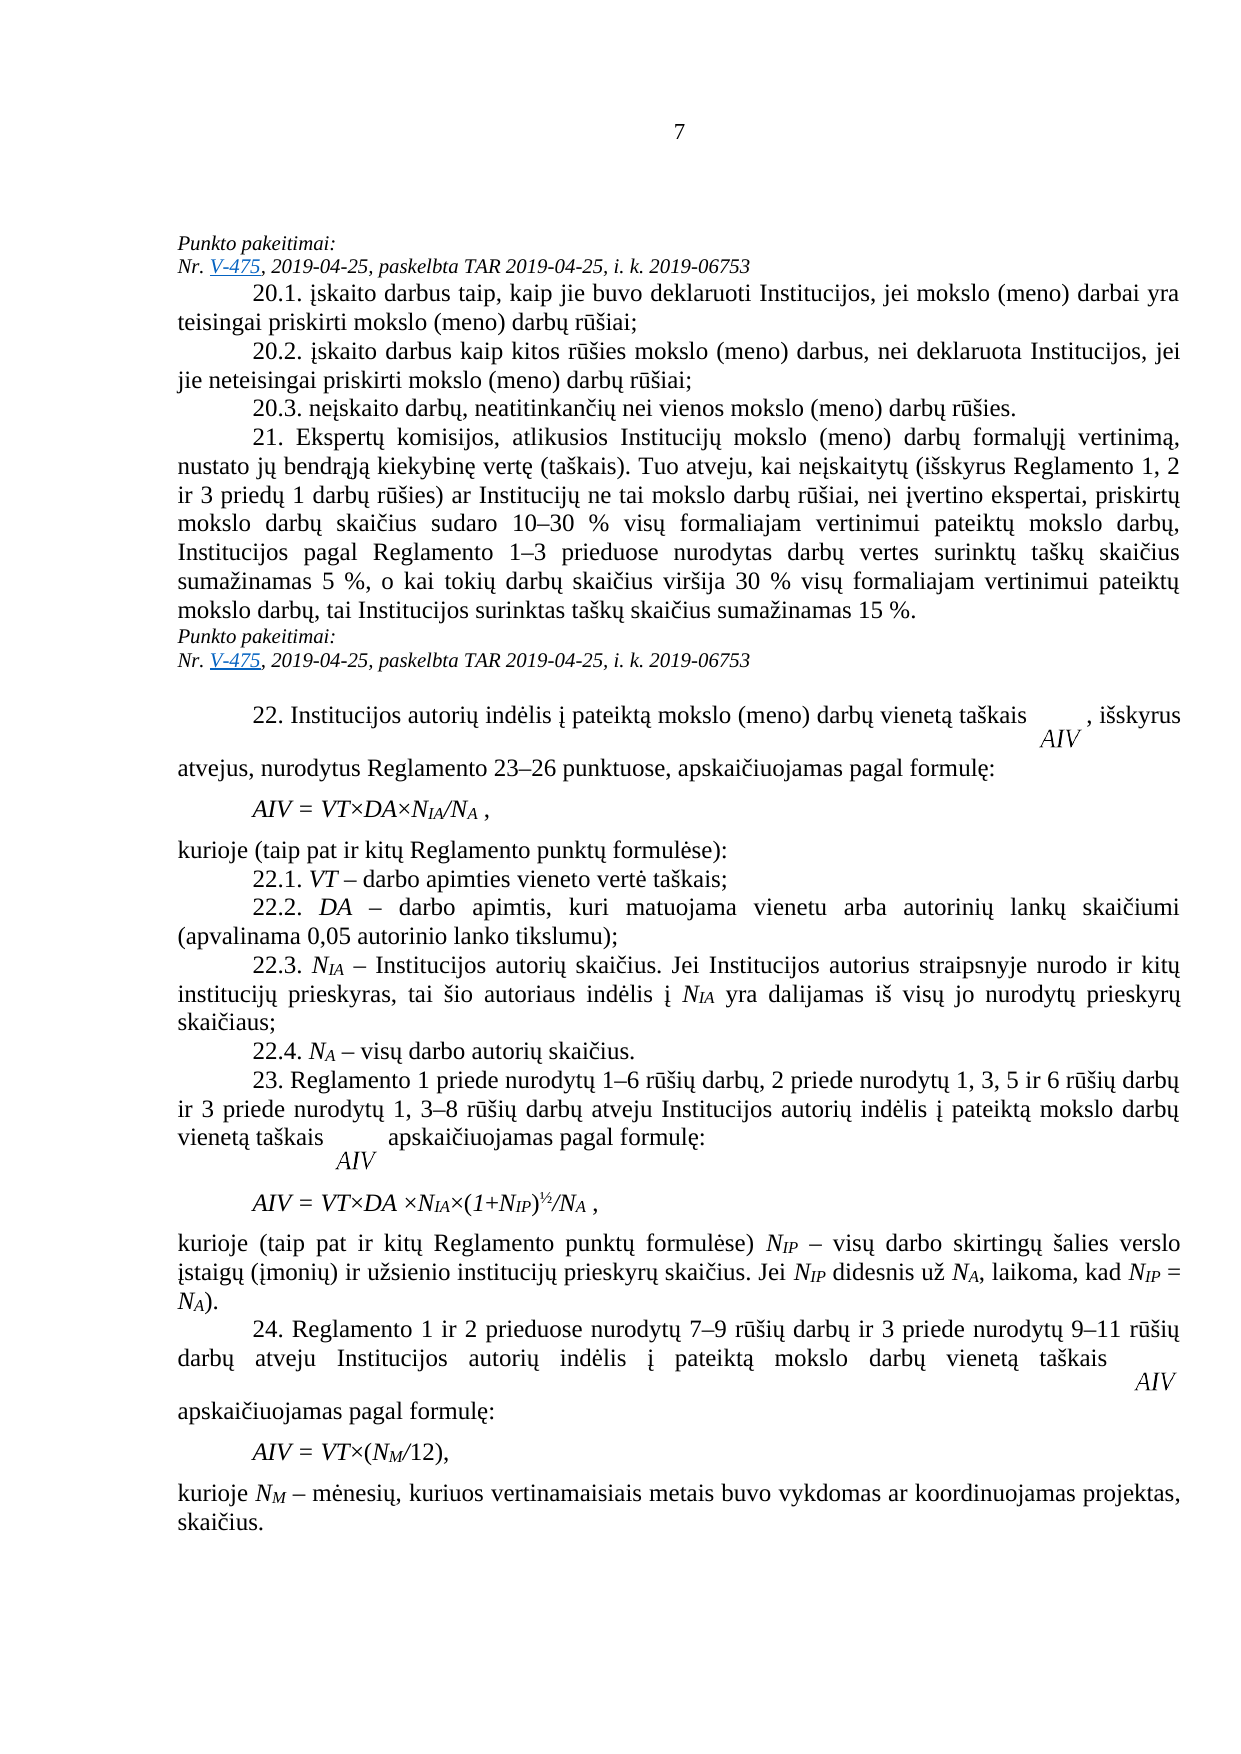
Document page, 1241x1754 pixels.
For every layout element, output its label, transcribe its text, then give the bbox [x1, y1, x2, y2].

text Punkto pakeitimai: [177, 230, 1181, 254]
text 22.3. NIA – Institucijos autorių skaičius. Jei Institucijos autorius straipsnyje nurodo ir kitų institucijų prieskyras, tai šio autoriaus indėlis į NIA yra dalijamas iš visų jo nurodytų prieskyrų skaičiaus; [177, 950, 1181, 1036]
text kurioje (taip pat ir kitų Reglamento punktų formulėse) NIP – visų darbo skirtingų šalies verslo įstaigų (įmonių) ir užsienio institucijų prieskyrų skaičius. Jei NIP didesnis už NA, laikoma, kad NIP = NA). [177, 1228, 1181, 1314]
text Nr. V-475, 2019-04-25, paskelbta TAR 2019-04-25, i. k. 2019-06753 [177, 648, 1181, 672]
text Punkto pakeitimai: [177, 623, 1181, 648]
text 20.1. įskaito darbus taip, kaip jie buvo deklaruoti Institucijos, jei mokslo (meno) darbai yra teisingai priskirti mokslo (meno) darbų rūšiai; [177, 278, 1181, 336]
text 22.1. VT – darbo apimties vieneto vertė taškais; [177, 864, 1181, 892]
text 22.2. DA – darbo apimtis, kuri matuojama vienetu arba autorinių lankų skaičiumi (apvalinama 0,05 autorinio lanko tikslumu); [177, 892, 1181, 950]
text 21. Ekspertų komisijos, atlikusios Institucijų mokslo (meno) darbų formalųjį vertinimą, nustato jų bendrąją kiekybinę vertę (taškais). Tuo atveju, kai neįskaitytų (išskyrus Reglamento 1, 2 ir 3 priedų 1 darbų rūšies) ar Institucijų ne tai mokslo darbų rūšiai, nei įvertino ekspertai, priskirtų mokslo darbų skaičius sudaro 10–30 % visų formaliajam vertinimui pateiktų mokslo darbų, Institucijos pagal Reglamento 1–3 prieduose nurodytas darbų vertes surinktų taškų skaičius sumažinamas 5 %, o kai tokių darbų skaičius viršija 30 % visų formaliajam vertinimui pateiktų mokslo darbų, tai Institucijos surinktas taškų skaičius sumažinamas 15 %. [177, 422, 1181, 623]
text 20.3. neįskaito darbų, neatitinkančių nei vienos mokslo (meno) darbų rūšies. [177, 393, 1181, 422]
text 22. Institucijos autorių indėlis į pateiktą mokslo (meno) darbų vienetą taškais , išskyrus atvejus, nurodytus Reglamento 23–26 punktuose, apskaičiuojamas pagal formulę: [177, 700, 1181, 782]
text kurioje (taip pat ir kitų Reglamento punktų formulėse): [177, 835, 1181, 864]
text AIV = VT×DA ×NIA×(1+NIP)½/NA , [177, 1188, 1181, 1216]
text 22.4. NA – visų darbo autorių skaičius. [177, 1036, 1181, 1065]
text 20.2. įskaito darbus kaip kitos rūšies mokslo (meno) darbus, nei deklaruota Institucijos, jei jie neteisingai priskirti mokslo (meno) darbų rūšiai; [177, 336, 1181, 393]
text 24. Reglamento 1 ir 2 prieduose nurodytų 7–9 rūšių darbų ir 3 priede nurodytų 9–11 rūšių darbų atveju Institucijos autorių indėlis į pateiktą mokslo darbų vienetą taškais apskaičiuojamas pagal formulę: [177, 1314, 1181, 1425]
text kurioje NM – mėnesių, kuriuos vertinamaisiais metais buvo vykdomas ar koordinuojamas projektas, skaičius. [177, 1478, 1181, 1535]
text Nr. V-475, 2019-04-25, paskelbta TAR 2019-04-25, i. k. 2019-06753 [177, 254, 1181, 278]
text AIV = VT×DA×NIA/NA , [177, 794, 1181, 823]
text AIV = VT×(NM/12), [177, 1437, 1181, 1466]
text 23. Reglamento 1 priede nurodytų 1–6 rūšių darbų, 2 priede nurodytų 1, 3, 5 ir 6 rūšių darbų ir 3 priede nurodytų 1, 3–8 rūšių darbų atveju Institucijos autorių indėlis į pateiktą mokslo darbų vienetą taškais apskaičiuojamas pagal formulę: [177, 1065, 1181, 1176]
